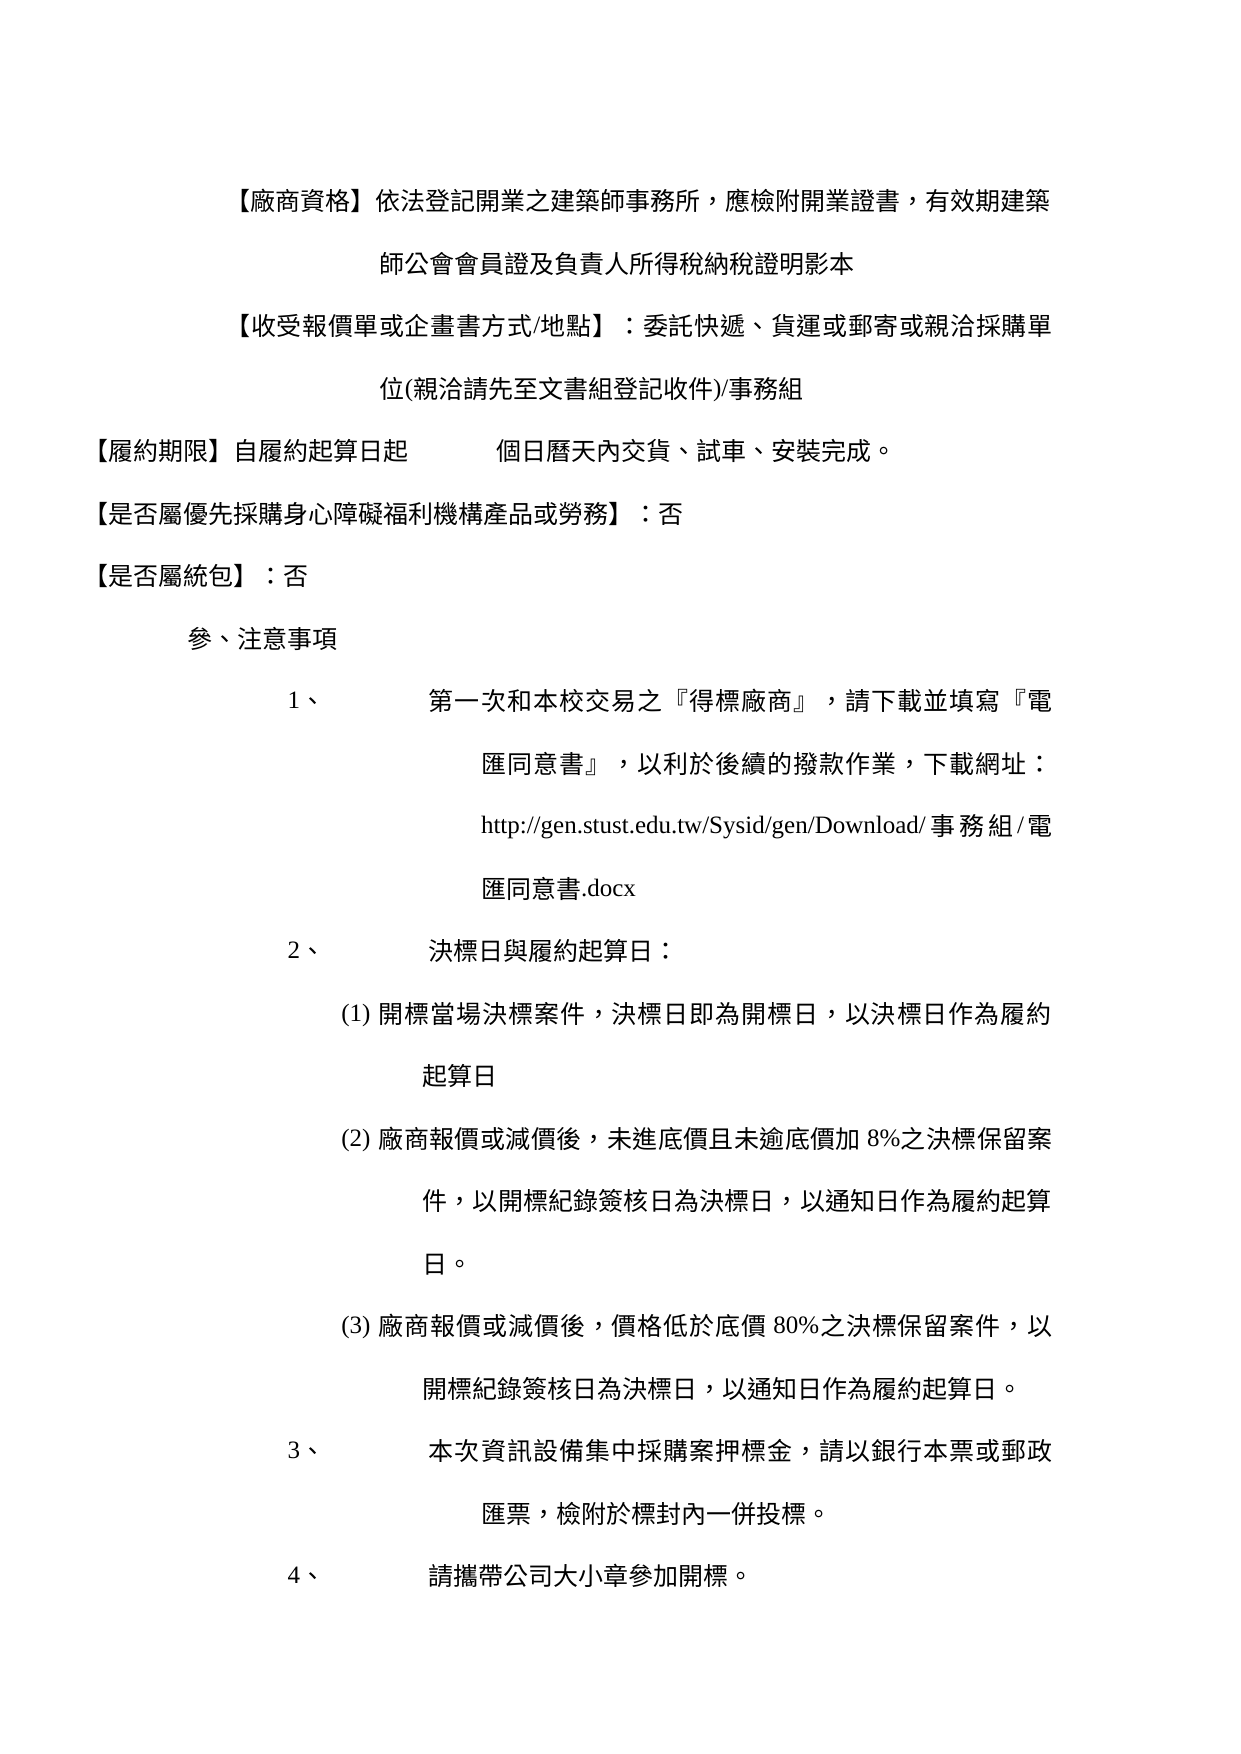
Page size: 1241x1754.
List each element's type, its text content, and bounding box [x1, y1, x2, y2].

list 廠商報價或減價後，價格低於底價80%之決標保留案件，以開標紀錄簽核日為決標日，以通知日作為履約起算日。 [341, 1283, 1053, 1408]
text 【收受報價單或企畫書方式/地點】：委託快遞、貨運或郵寄或親洽採購單位(親洽請先至文書組登記收件)/事務組 [225, 283, 1053, 408]
list 決標日與履約起算日： [287, 908, 1053, 971]
text 【廠商資格】依法登記開業之建築師事務所，應檢附開業證書，有效期建築師公會會員證及負責人所得稅納稅證明影本 [225, 158, 1053, 283]
text 參、注意事項 [187, 596, 1053, 658]
list 開標當場決標案件，決標日即為開標日，以決標日作為履約起算日 [341, 971, 1053, 1096]
list 廠商報價或減價後，未進底價且未逾底價加8%之決標保留案件，以開標紀錄簽核日為決標日，以通知日作為履約起算日。 [341, 1096, 1053, 1283]
list 請攜帶公司大小章參加開標。 [287, 1533, 1053, 1596]
text 【是否屬優先採購身心障礙福利機構產品或勞務】：否 [84, 471, 1053, 533]
list 第一次和本校交易之『得標廠商』，請下載並填寫『電匯同意書』，以利於後續的撥款作業，下載網址： http://gen.stust.edu.tw/Sysid/gen/Download/事務組/電匯同意書.docx [287, 658, 1053, 908]
text 【是否屬統包】：否 [84, 533, 1053, 596]
list 本次資訊設備集中採購案押標金，請以銀行本票或郵政匯票，檢附於標封內一併投標。 [287, 1408, 1053, 1533]
text 【履約期限】自履約起算日起 個日曆天內交貨、試車、安裝完成。 [84, 408, 1053, 471]
